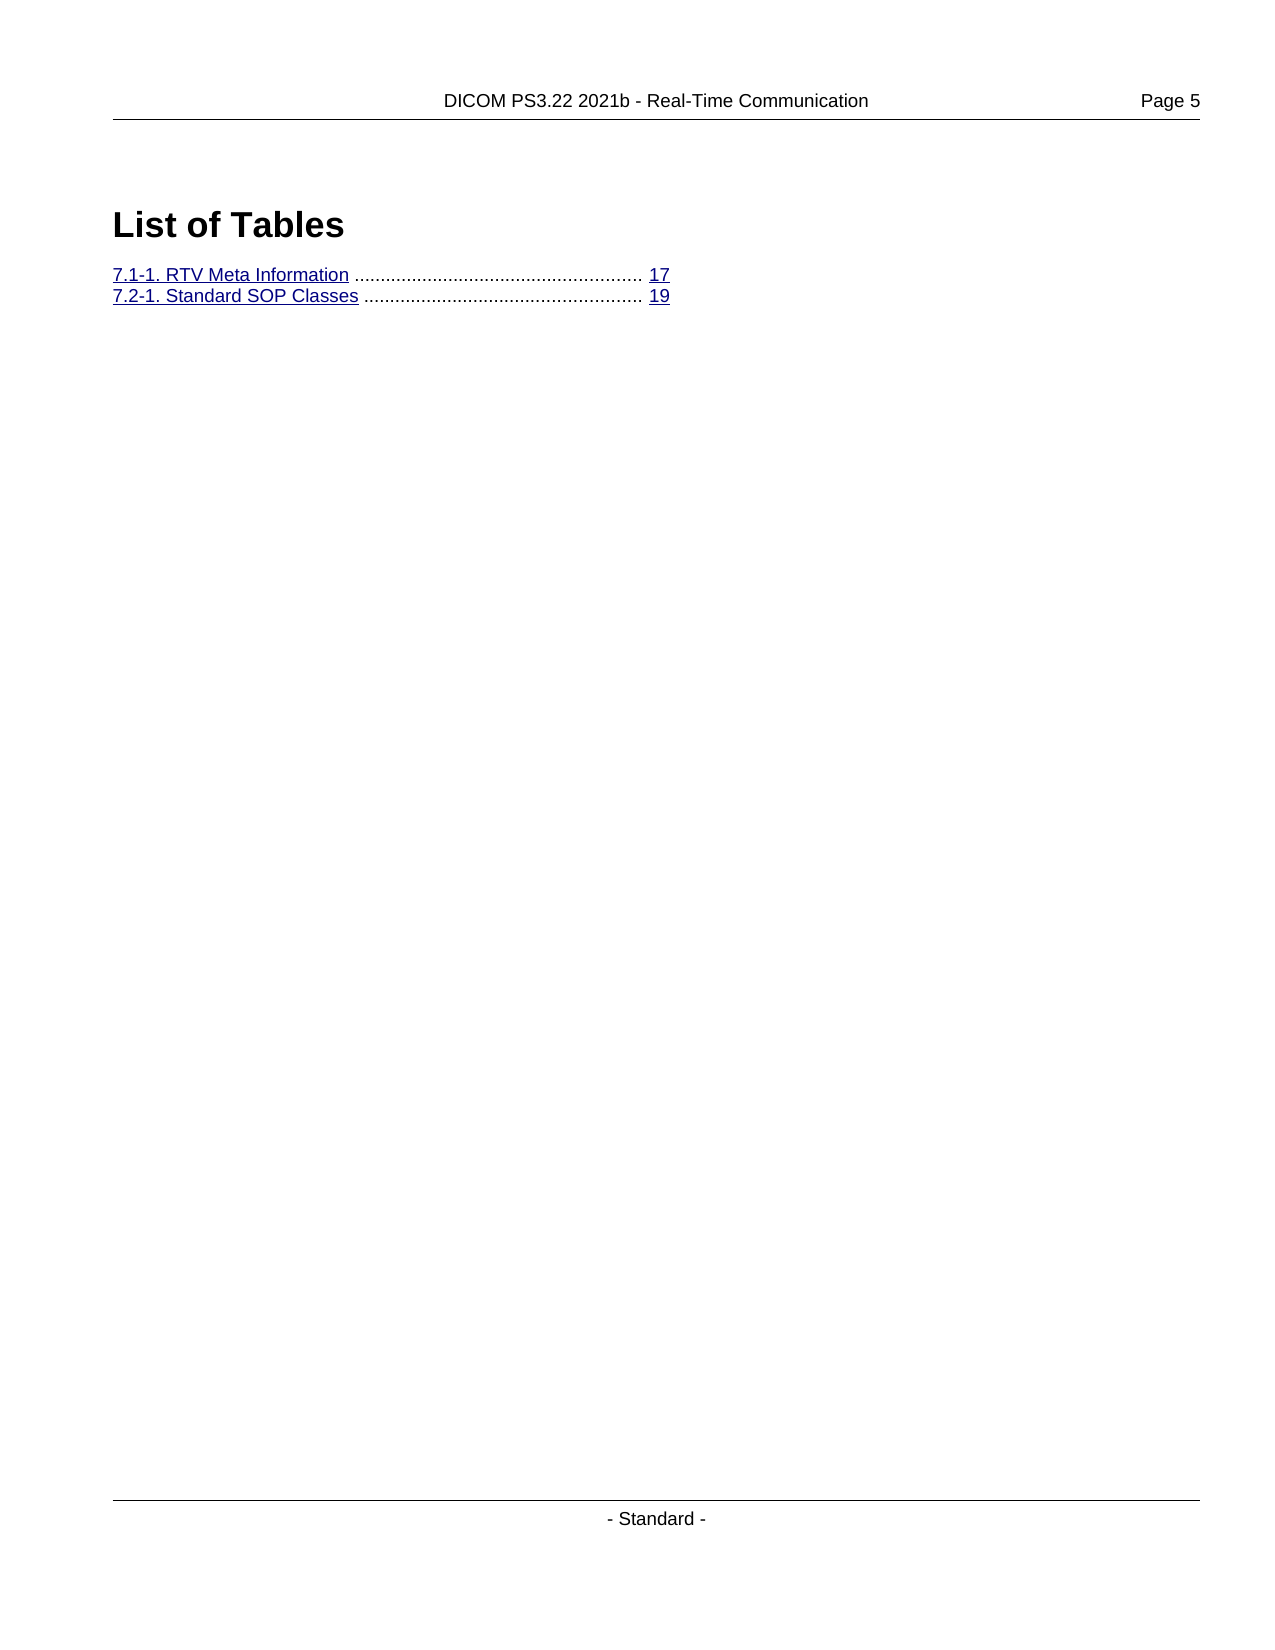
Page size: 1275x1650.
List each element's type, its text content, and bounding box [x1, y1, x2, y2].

text 7.1-1. RTV Meta Information 0 [112, 263, 1175, 285]
text List of Tables [112, 204, 1200, 245]
text 7.2-1. Standard SOP Classes 0 [112, 285, 1175, 306]
